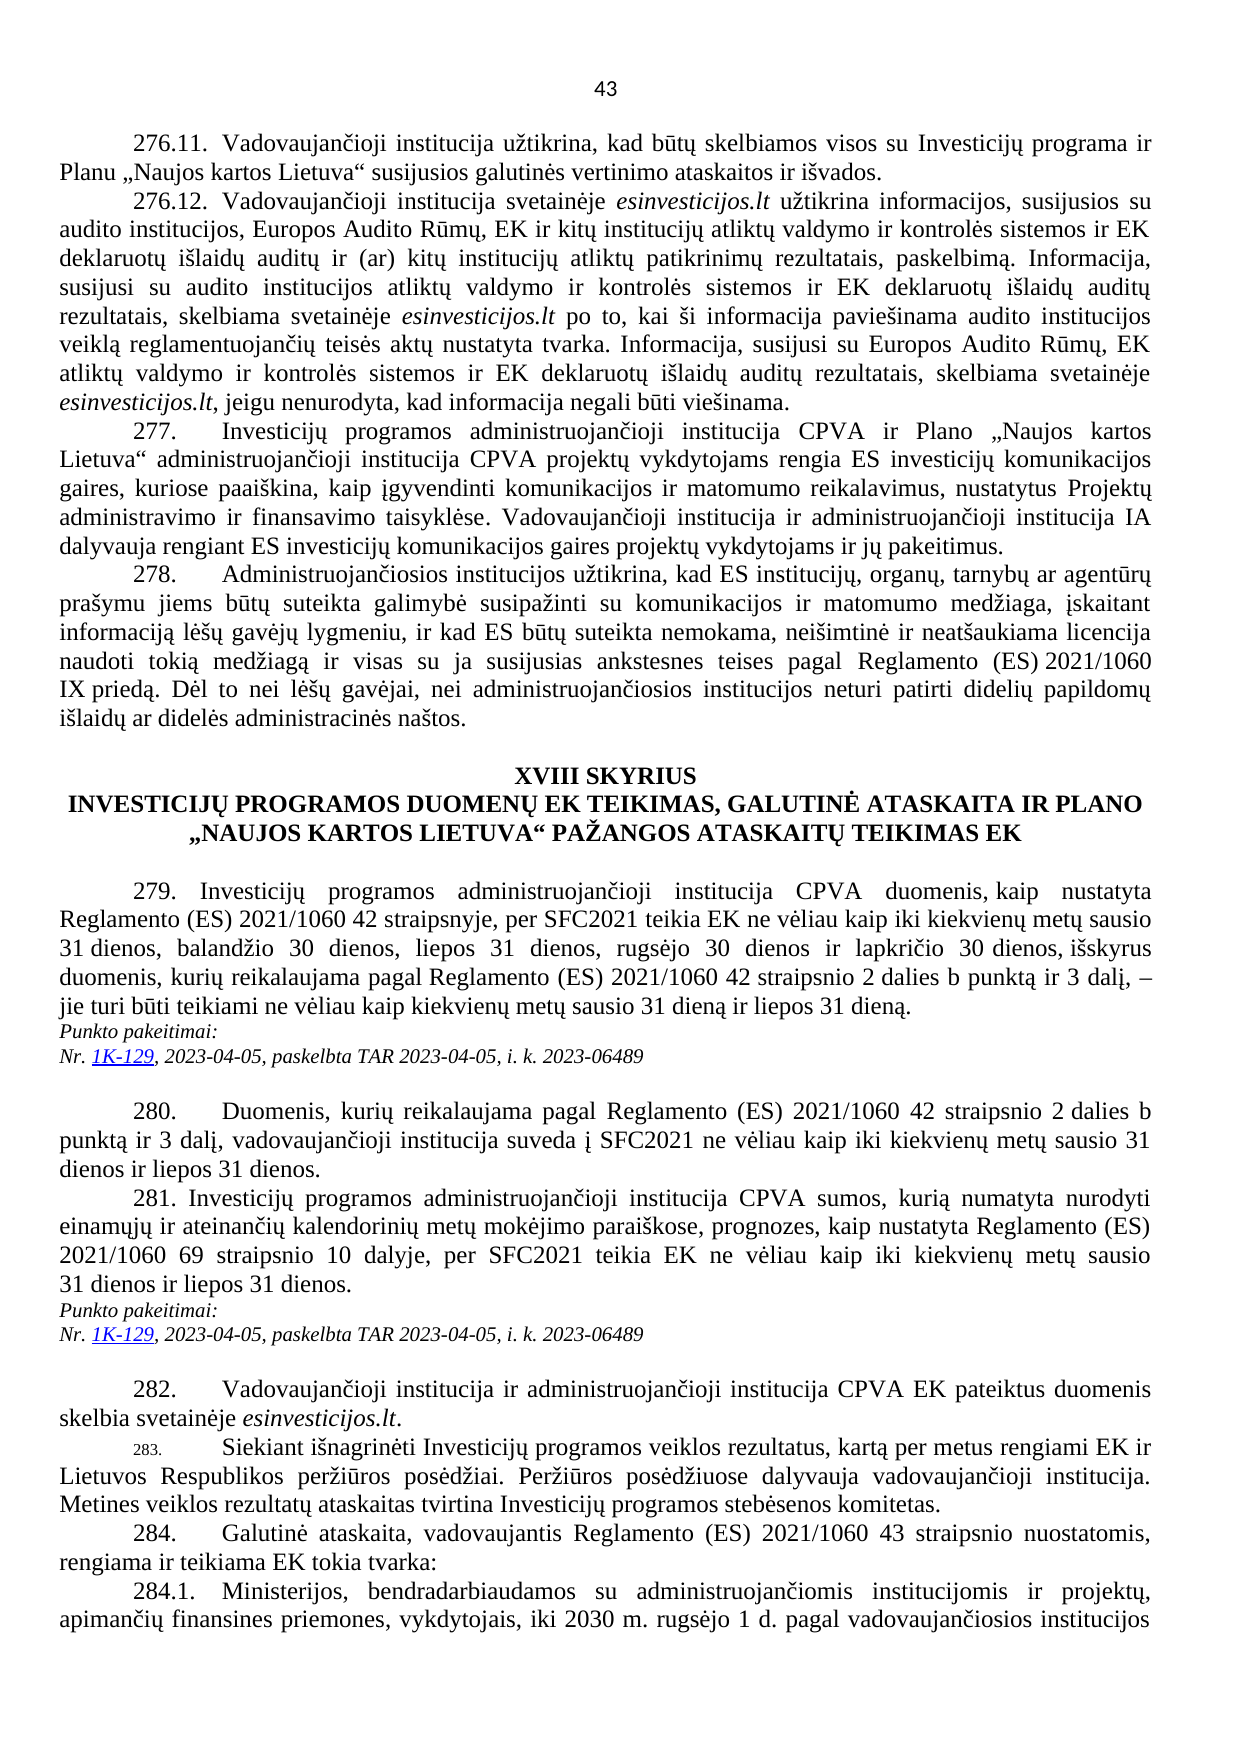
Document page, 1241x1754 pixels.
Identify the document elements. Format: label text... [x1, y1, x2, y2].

text 277. Investicijų programos administruojančioji institucija CPVA ir Plano „Naujos kartos Lietuva“ administruojančioji institucija CPVA projektų vykdytojams rengia ES investicijų komunikacijos gaires, kuriose paaiškina, kaip įgyvendinti komunikacijos ir matomumo reikalavimus, nustatytus Projektų administravimo ir finansavimo taisyklėse. Vadovaujančioji institucija ir administruojančioji institucija IA dalyvauja rengiant ES investicijų komunikacijos gaires projektų vykdytojams ir jų pakeitimus. [59, 416, 1152, 559]
text Nr. 1K-129, 2023-04-05, paskelbta TAR 2023-04-05, i. k. 2023-06489 [59, 1322, 1152, 1346]
text 279. Investicijų programos administruojančioji institucija CPVA duomenis, kaip nustatyta Reglamento (ES) 2021/1060 42 straipsnyje, per SFC2021 teikia EK ne vėliau kaip iki kiekvienų metų sausio 31 dienos, balandžio 30 dienos, liepos 31 dienos, rugsėjo 30 dienos ir lapkričio 30 dienos, išskyrus duomenis, kurių reikalaujama pagal Reglamento (ES) 2021/1060 42 straipsnio 2 dalies b punktą ir 3 dalį, – jie turi būti teikiami ne vėliau kaip kiekvienų metų sausio 31 dieną ir liepos 31 dieną. [59, 876, 1152, 1019]
text 280. Duomenis, kurių reikalaujama pagal Reglamento (ES) 2021/1060 42 straipsnio 2 dalies b punktą ir 3 dalį, vadovaujančioji institucija suveda į SFC2021 ne vėliau kaip iki kiekvienų metų sausio 31 dienos ir liepos 31 dienos. [59, 1096, 1152, 1183]
text 276.12. Vadovaujančioji institucija svetainėje esinvesticijos.lt užtikrina informacijos, susijusios su audito institucijos, Europos Audito Rūmų, EK ir kitų institucijų atliktų valdymo ir kontrolės sistemos ir EK deklaruotų išlaidų auditų ir (ar) kitų institucijų atliktų patikrinimų rezultatais, paskelbimą. Informacija, susijusi su audito institucijos atliktų valdymo ir kontrolės sistemos ir EK deklaruotų išlaidų auditų rezultatais, skelbiama svetainėje esinvesticijos.lt po to, kai ši informacija paviešinama audito institucijos veiklą reglamentuojančių teisės aktų nustatyta tvarka. Informacija, susijusi su Europos Audito Rūmų, EK atliktų valdymo ir kontrolės sistemos ir EK deklaruotų išlaidų auditų rezultatais, skelbiama svetainėje esinvesticijos.lt, jeigu nenurodyta, kad informacija negali būti viešinama. [59, 186, 1152, 416]
text Punkto pakeitimai: [59, 1298, 1152, 1322]
text 284. Galutinė ataskaita, vadovaujantis Reglamento (ES) 2021/1060 43 straipsnio nuostatomis, rengiama ir teikiama EK tokia tvarka: [59, 1518, 1152, 1576]
text 282. Vadovaujančioji institucija ir administruojančioji institucija CPVA EK pateiktus duomenis skelbia svetainėje esinvesticijos.lt. [59, 1374, 1152, 1432]
text 281. Investicijų programos administruojančioji institucija CPVA sumos, kurią numatyta nurodyti einamųjų ir ateinančių kalendorinių metų mokėjimo paraiškose, prognozes, kaip nustatyta Reglamento (ES) 2021/1060 69 straipsnio 10 dalyje, per SFC2021 teikia EK ne vėliau kaip iki kiekvienų metų sausio 31 dienos ir liepos 31 dienos. [59, 1183, 1152, 1298]
subtitle INVESTICIJŲ PROGRAMOS DUOMENŲ EK TEIKIMAS, GALUTINĖ ATASKAITA IR PLANO „NAUJOS KARTOS LIETUVA“ PAŽANGOS ATASKAITŲ TEIKIMAS EK [59, 789, 1152, 847]
text Punkto pakeitimai: [59, 1019, 1152, 1043]
text Nr. 1K-129, 2023-04-05, paskelbta TAR 2023-04-05, i. k. 2023-06489 [59, 1043, 1152, 1068]
text XVIII SKYRIUS [59, 761, 1152, 789]
text 278. Administruojančiosios institucijos užtikrina, kad ES institucijų, organų, tarnybų ar agentūrų prašymu jiems būtų suteikta galimybė susipažinti su komunikacijos ir matomumo medžiaga, įskaitant informaciją lėšų gavėjų lygmeniu, ir kad ES būtų suteikta nemokama, neišimtinė ir neatšaukiama licencija naudoti tokią medžiagą ir visas su ja susijusias ankstesnes teises pagal Reglamento (ES) 2021/1060 IX priedą. Dėl to nei lėšų gavėjai, nei administruojančiosios institucijos neturi patirti didelių papildomų išlaidų ar didelės administracinės naštos. [59, 559, 1152, 732]
text 283. Siekiant išnagrinėti Investicijų programos veiklos rezultatus, kartą per metus rengiami EK ir Lietuvos Respublikos peržiūros posėdžiai. Peržiūros posėdžiuose dalyvauja vadovaujančioji institucija. Metines veiklos rezultatų ataskaitas tvirtina Investicijų programos stebėsenos komitetas. [59, 1432, 1152, 1518]
text 284.1. Ministerijos, bendradarbiaudamos su administruojančiomis institucijomis ir projektų, apimančių finansines priemones, vykdytojais, iki 2030 m. rugsėjo 1 d. pagal vadovaujančiosios institucijos [59, 1576, 1152, 1633]
text 276.11. Vadovaujančioji institucija užtikrina, kad būtų skelbiamos visos su Investicijų programa ir Planu „Naujos kartos Lietuva“ susijusios galutinės vertinimo ataskaitos ir išvados. [59, 128, 1152, 186]
